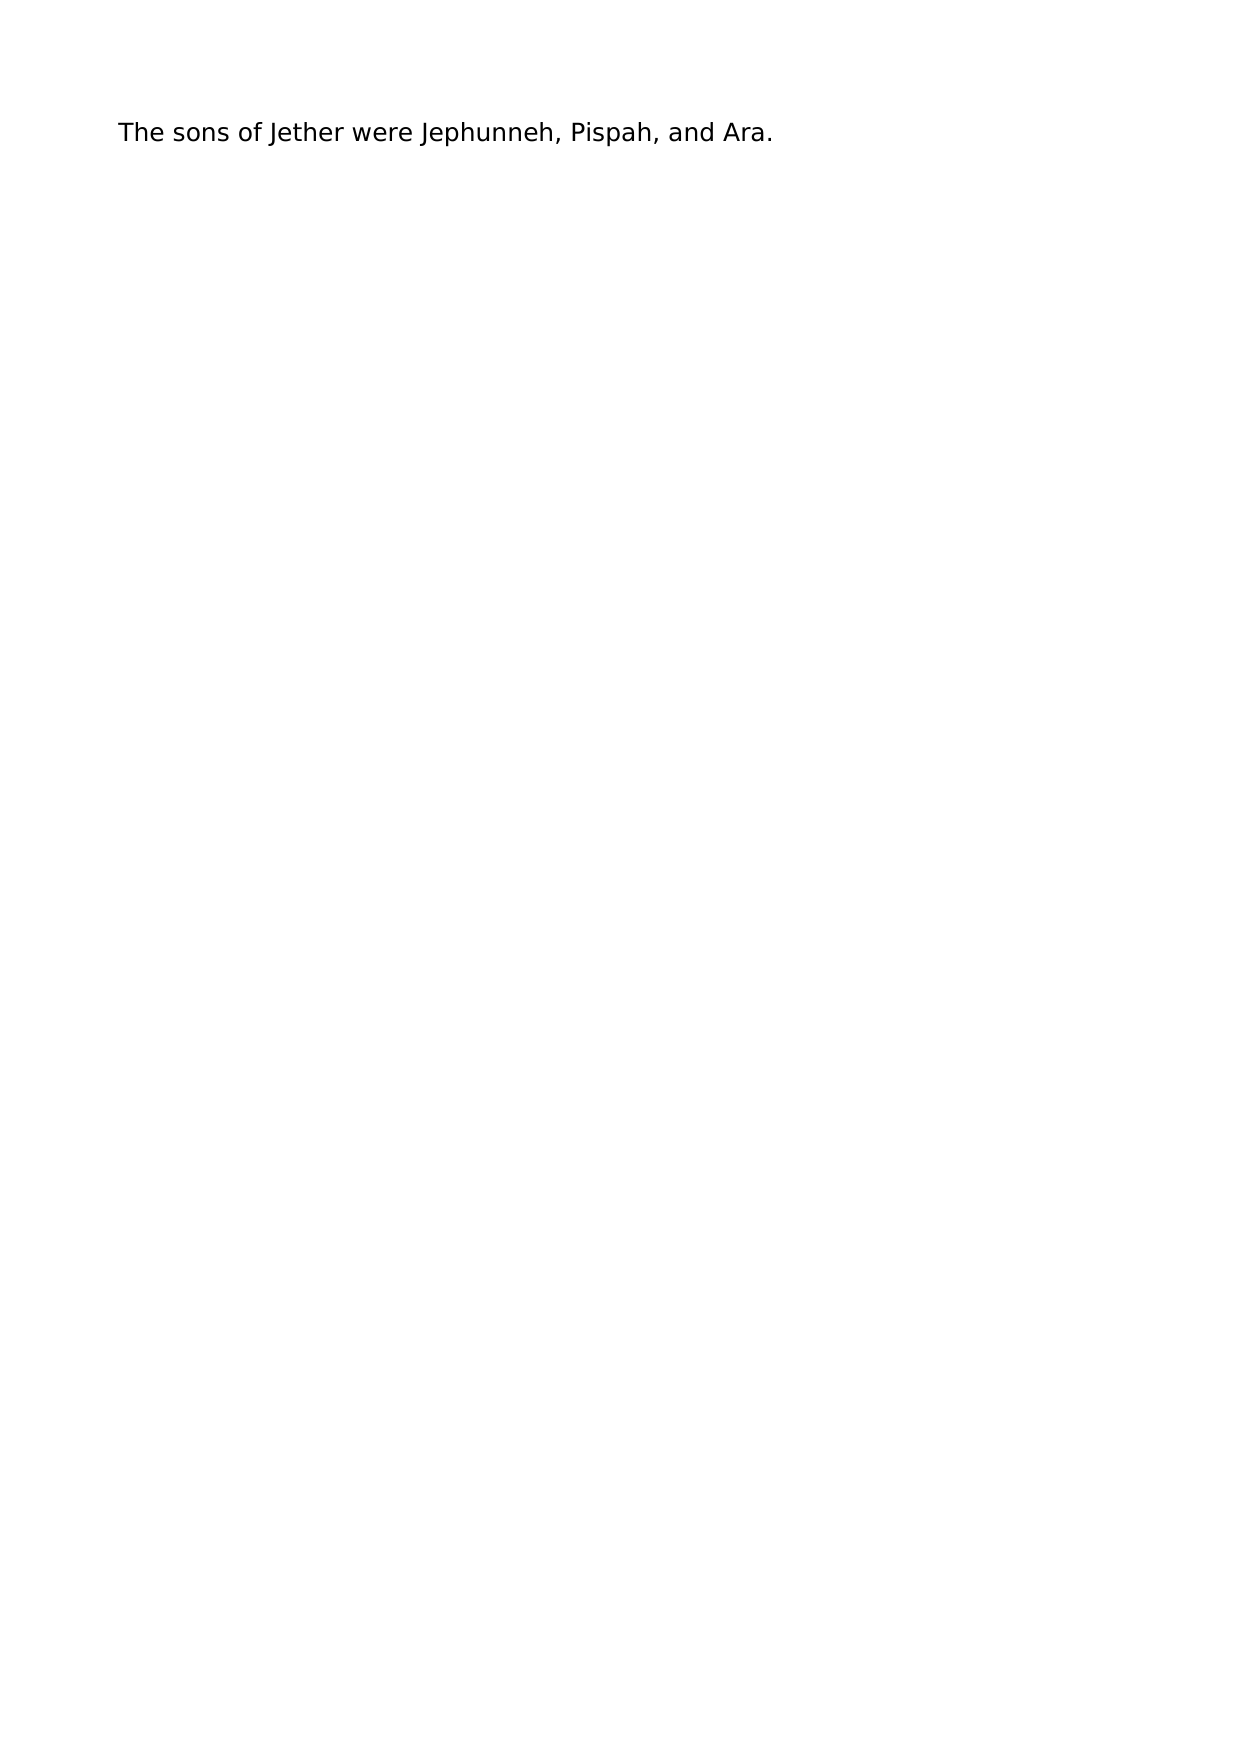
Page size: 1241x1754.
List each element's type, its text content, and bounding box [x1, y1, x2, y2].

text The sons of Jether were Jephunneh, Pispah, and Ara. [118, 118, 1122, 147]
